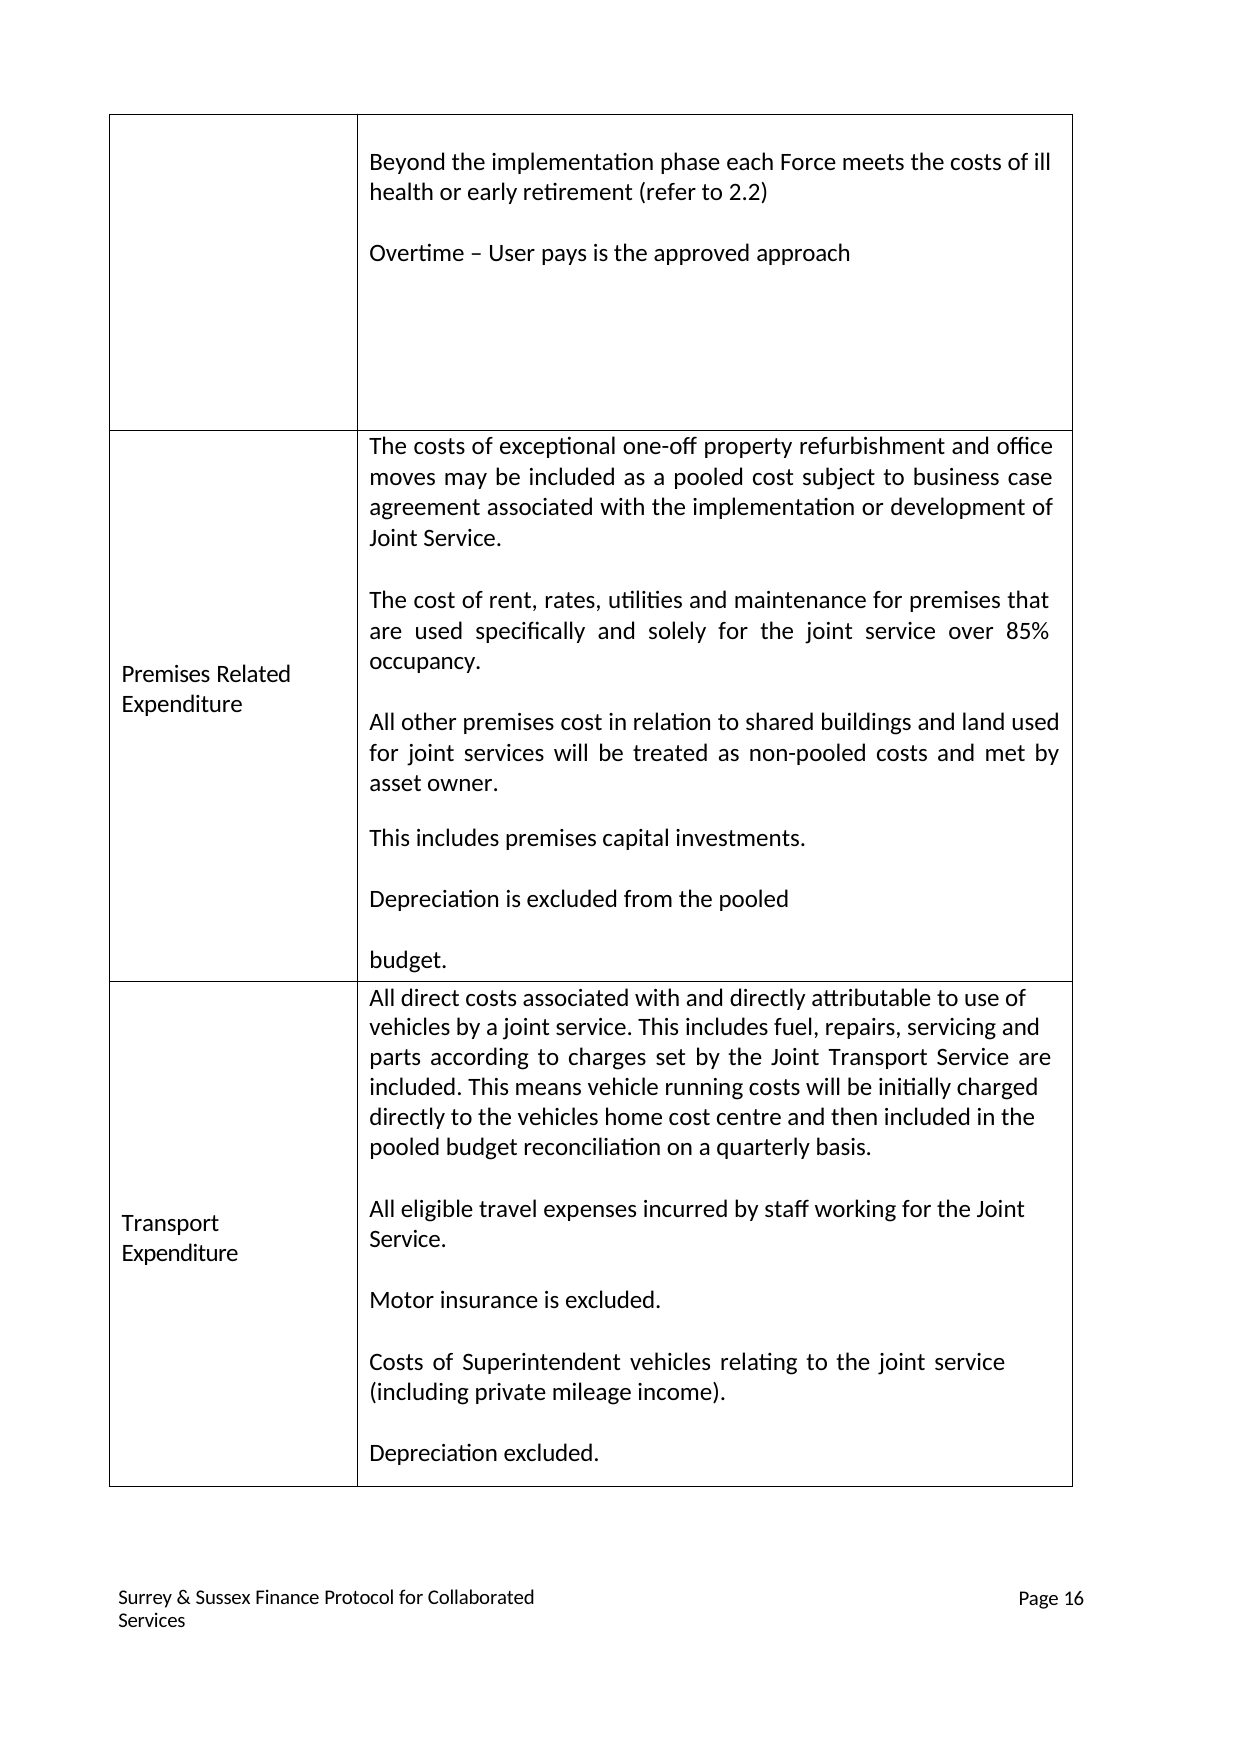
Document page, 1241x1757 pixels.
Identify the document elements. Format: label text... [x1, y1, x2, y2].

table_cell All direct costs associated with and directly attributable to use of vehicles by a joint service. This includes fuel, repairs, servicing and parts according to charges set by the Joint Transport Service are included. This means vehicle running costs will be initially charged directly to the vehicles home cost centre and then included in the pooled budget reconciliation on a quarterly basis. All eligible travel expenses incurred by staff working for the Joint Service. Motor insurance is excluded. Costs of Superintendent vehicles relating to the joint service (including private mileage income). Depreciation excluded. [358, 982, 1072, 1486]
table_header [110, 115, 357, 429]
table_header Beyond the implementation phase each Force meets the costs of ill health or early retirement (refer to 2.2) Overtime – User pays is the approved approach [358, 115, 1072, 429]
table_cell Transport Expenditure [110, 982, 357, 1486]
table_cell The costs of exceptional one-off property refurbishment and office moves may be included as a pooled cost subject to business case agreement associated with the implementation or development of Joint Service. The cost of rent, rates, utilities and maintenance for premises that are used specifically and solely for the joint service over 85% occupancy. All other premises cost in relation to shared buildings and land used for joint services will be treated as non-pooled costs and met by asset owner. This includes premises capital investments. Depreciation is excluded from the pooled budget. [358, 431, 1072, 981]
table_cell Premises Related Expenditure [110, 431, 357, 981]
